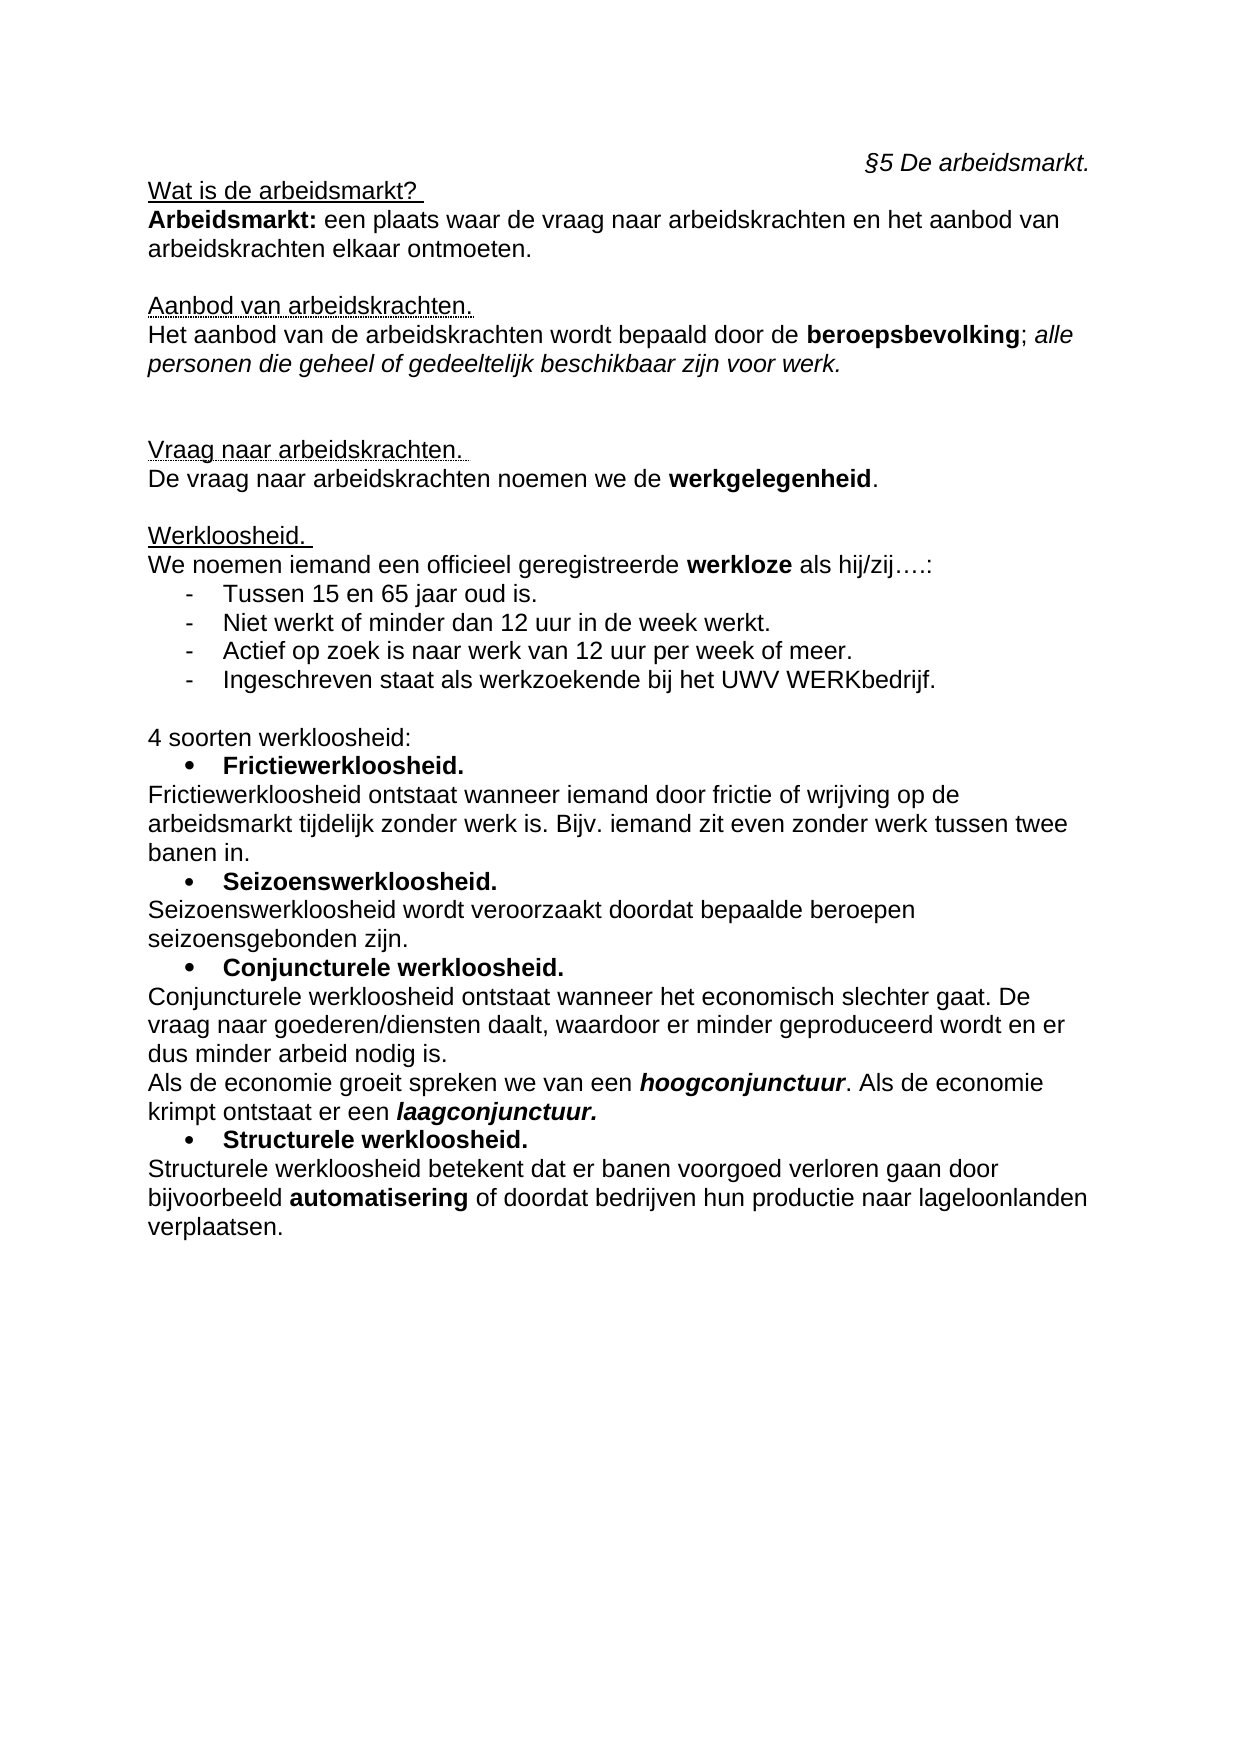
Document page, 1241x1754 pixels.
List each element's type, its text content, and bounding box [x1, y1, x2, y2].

list Tussen 15 en 65 jaar oud is. [185, 579, 1093, 608]
list Niet werkt of minder dan 12 uur in de week werkt. [185, 608, 1093, 636]
list Structurele werkloosheid. [185, 1125, 1093, 1154]
text Frictiewerkloosheid ontstaat wanneer iemand door frictie of wrijving op de arbeidsmarkt tijdelijk zonder werk is. Bijv. iemand zit even zonder werk tussen twee banen in. [148, 780, 1093, 866]
list Frictiewerkloosheid. [185, 751, 1093, 780]
text Werkloosheid. [148, 521, 1093, 550]
text 4 soorten werkloosheid: [148, 723, 1093, 751]
text Seizoenswerkloosheid wordt veroorzaakt doordat bepaalde beroepen seizoensgebonden zijn. [148, 895, 1093, 953]
text Aanbod van arbeidskrachten. [148, 291, 1093, 320]
text We noemen iemand een officieel geregistreerde werkloze als hij/zij….: [148, 550, 1093, 579]
text Arbeidsmarkt: een plaats waar de vraag naar arbeidskrachten en het aanbod van arbeidskrachten elkaar ontmoeten. [148, 205, 1093, 263]
text Als de economie groeit spreken we van een hoogconjunctuur. Als de economie krimpt ontstaat er een laagconjunctuur. [148, 1068, 1093, 1125]
list Ingeschreven staat als werkzoekende bij het UWV WERKbedrijf. [185, 665, 1093, 694]
text Het aanbod van de arbeidskrachten wordt bepaald door de beroepsbevolking; alle personen die geheel of gedeeltelijk beschikbaar zijn voor werk. [148, 320, 1093, 378]
text §5 De arbeidsmarkt. [148, 148, 1093, 176]
text Vraag naar arbeidskrachten. [148, 435, 1093, 464]
text Structurele werkloosheid betekent dat er banen voorgoed verloren gaan door bijvoorbeeld automatisering of doordat bedrijven hun productie naar lageloonlanden verplaatsen. [148, 1154, 1093, 1240]
text De vraag naar arbeidskrachten noemen we de werkgelegenheid. [148, 464, 1093, 493]
list Seizoenswerkloosheid. [185, 866, 1093, 895]
text Wat is de arbeidsmarkt? [148, 176, 1093, 205]
list Conjuncturele werkloosheid. [185, 953, 1093, 982]
list Actief op zoek is naar werk van 12 uur per week of meer. [185, 636, 1093, 665]
text Conjuncturele werkloosheid ontstaat wanneer het economisch slechter gaat. De vraag naar goederen/diensten daalt, waardoor er minder geproduceerd wordt en er dus minder arbeid nodig is. [148, 982, 1093, 1068]
